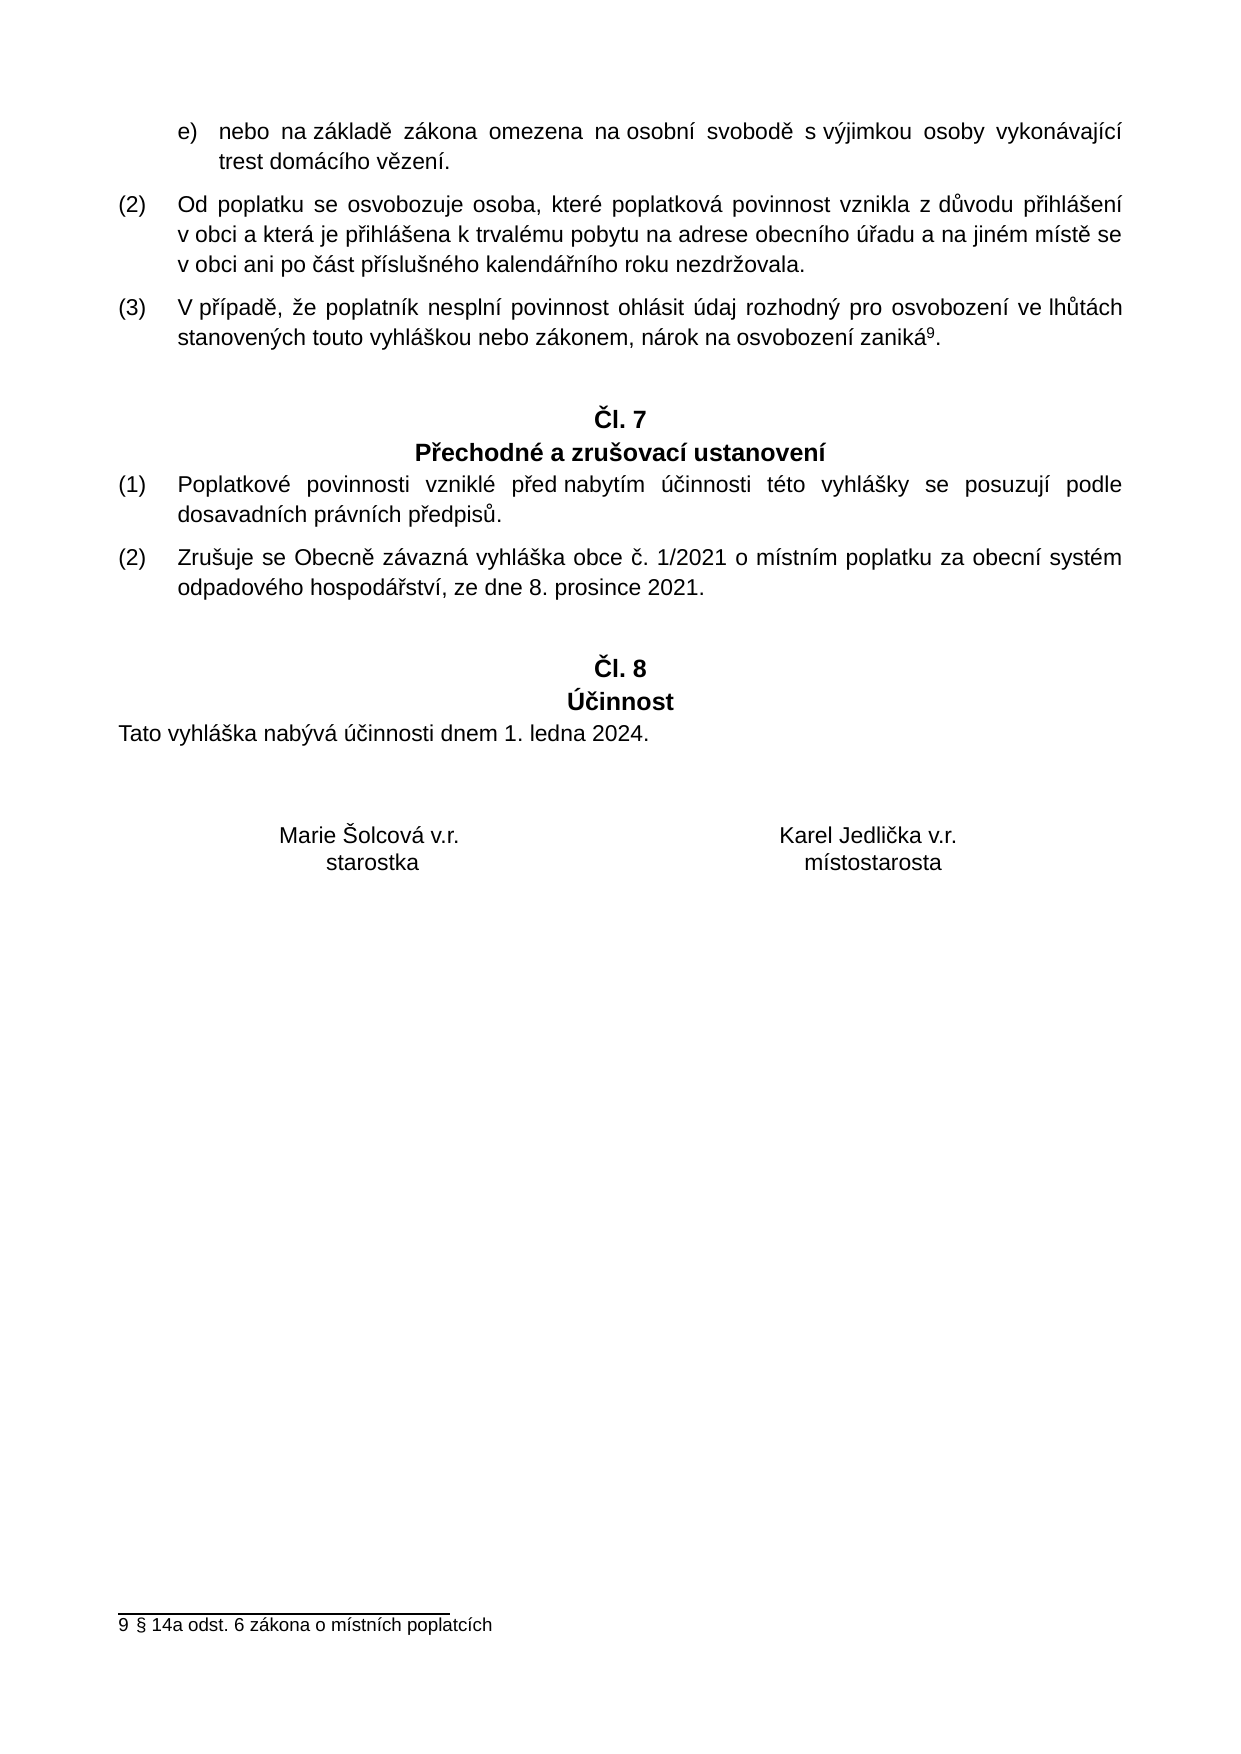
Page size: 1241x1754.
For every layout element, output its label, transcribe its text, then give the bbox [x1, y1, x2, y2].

subtitle Čl. 8 Účinnost [118, 654, 1122, 716]
table_cell [118, 881, 620, 999]
list Poplatkové povinnosti vzniklé před nabytím účinnosti této vyhlášky se posuzují podle dosavadních právních předpisů. [118, 471, 1122, 527]
list Od poplatku se osvobozuje osoba, které poplatková povinnost vznikla z důvodu přihlášení v obci a která je přihlášena k trvalému pobytu na adrese obecního úřadu a na jiném místě se v obci ani po část příslušného kalendářního roku nezdržovala. [118, 191, 1122, 278]
list § 14a odst. 6 zákona o místních poplatcích [118, 1614, 1122, 1635]
list Zrušuje se Obecně závazná vyhláška obce č. 1/2021 o místním poplatku za obecní systém odpadového hospodářství, ze dne 8. prosince 2021. [118, 543, 1122, 600]
list V případě, že poplatník nesplní povinnost ohlásit údaj rozhodný pro osvobození ve lhůtách stanovených touto vyhláškou nebo zákonem, nárok na osvobození zaniká. [118, 294, 1122, 351]
text Tato vyhláška nabývá účinnosti dnem 1. ledna 2024. [118, 720, 1122, 746]
list nebo na základě zákona omezena na osobní svobodě s výjimkou osoby vykonávající trest domácího vězení. [177, 118, 1122, 175]
table_cell [620, 881, 1122, 999]
table_header Karel Jedlička v.r. místostarosta [620, 763, 1122, 881]
table_header Marie Šolcová v.r. starostka [118, 763, 620, 881]
subtitle Čl. 7 Přechodné a zrušovací ustanovení [118, 404, 1122, 466]
